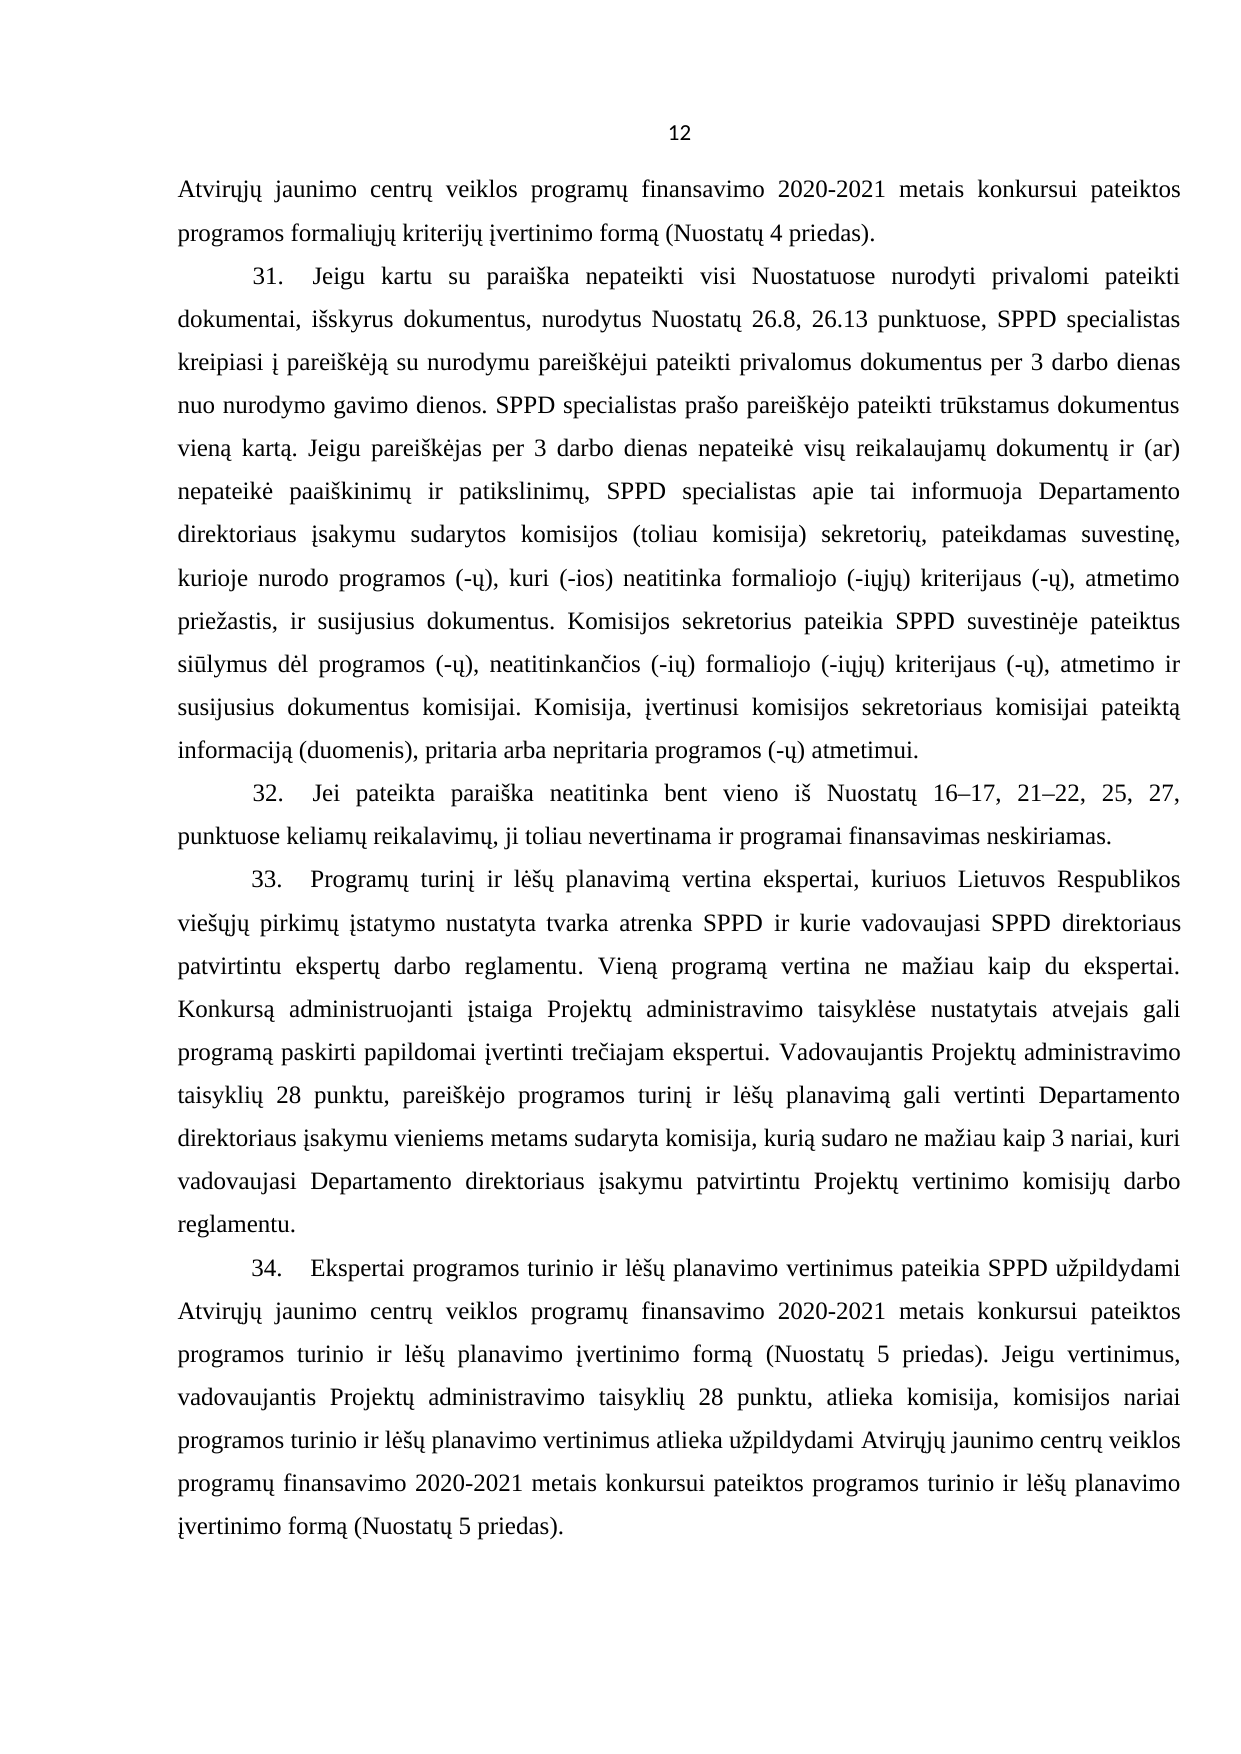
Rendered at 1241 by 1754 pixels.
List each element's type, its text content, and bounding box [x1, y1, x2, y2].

text 31. Jeigu kartu su paraiška nepateikti visi Nuostatuose nurodyti privalomi pateikti dokumentai, išskyrus dokumentus, nurodytus Nuostatų 26.8, 26.13 punktuose, SPPD specialistas kreipiasi į pareiškėją su nurodymu pareiškėjui pateikti privalomus dokumentus per 3 darbo dienas nuo nurodymo gavimo dienos. SPPD specialistas prašo pareiškėjo pateikti trūkstamus dokumentus vieną kartą. Jeigu pareiškėjas per 3 darbo dienas nepateikė visų reikalaujamų dokumentų ir (ar) nepateikė paaiškinimų ir patikslinimų, SPPD specialistas apie tai informuoja Departamento direktoriaus įsakymu sudarytos komisijos (toliau komisija) sekretorių, pateikdamas suvestinę, kurioje nurodo programos (-ų), kuri (-ios) neatitinka formaliojo (-iųjų) kriterijaus (-ų), atmetimo priežastis, ir susijusius dokumentus. Komisijos sekretorius pateikia SPPD suvestinėje pateiktus siūlymus dėl programos (-ų), neatitinkančios (-ių) formaliojo (-iųjų) kriterijaus (-ų), atmetimo ir susijusius dokumentus komisijai. Komisija, įvertinusi komisijos sekretoriaus komisijai pateiktą informaciją (duomenis), pritaria arba nepritaria programos (-ų) atmetimui. [177, 261, 1181, 764]
text Atvirųjų jaunimo centrų veiklos programų finansavimo 2020-2021 metais konkursui pateiktos programos formaliųjų kriterijų įvertinimo formą (Nuostatų 4 priedas). [177, 174, 1181, 246]
text 34. Ekspertai programos turinio ir lėšų planavimo vertinimus pateikia SPPD užpildydami Atvirųjų jaunimo centrų veiklos programų finansavimo 2020-2021 metais konkursui pateiktos programos turinio ir lėšų planavimo įvertinimo formą (Nuostatų 5 priedas). Jeigu vertinimus, vadovaujantis Projektų administravimo taisyklių 28 punktu, atlieka komisija, komisijos nariai programos turinio ir lėšų planavimo vertinimus atlieka užpildydami Atvirųjų jaunimo centrų veiklos programų finansavimo 2020-2021 metais konkursui pateiktos programos turinio ir lėšų planavimo įvertinimo formą (Nuostatų 5 priedas). [177, 1253, 1181, 1540]
text 32. Jei pateikta paraiška neatitinka bent vieno iš Nuostatų 16–17, 21–22, 25, 27, punktuose keliamų reikalavimų, ji toliau nevertinama ir programai finansavimas neskiriamas. [177, 778, 1181, 850]
text 33. Programų turinį ir lėšų planavimą vertina ekspertai, kuriuos Lietuvos Respublikos viešųjų pirkimų įstatymo nustatyta tvarka atrenka SPPD ir kurie vadovaujasi SPPD direktoriaus patvirtintu ekspertų darbo reglamentu. Vieną programą vertina ne mažiau kaip du ekspertai. Konkursą administruojanti įstaiga Projektų administravimo taisyklėse nustatytais atvejais gali programą paskirti papildomai įvertinti trečiajam ekspertui. Vadovaujantis Projektų administravimo taisyklių 28 punktu, pareiškėjo programos turinį ir lėšų planavimą gali vertinti Departamento direktoriaus įsakymu vieniems metams sudaryta komisija, kurią sudaro ne mažiau kaip 3 nariai, kuri vadovaujasi Departamento direktoriaus įsakymu patvirtintu Projektų vertinimo komisijų darbo reglamentu. [177, 864, 1181, 1238]
